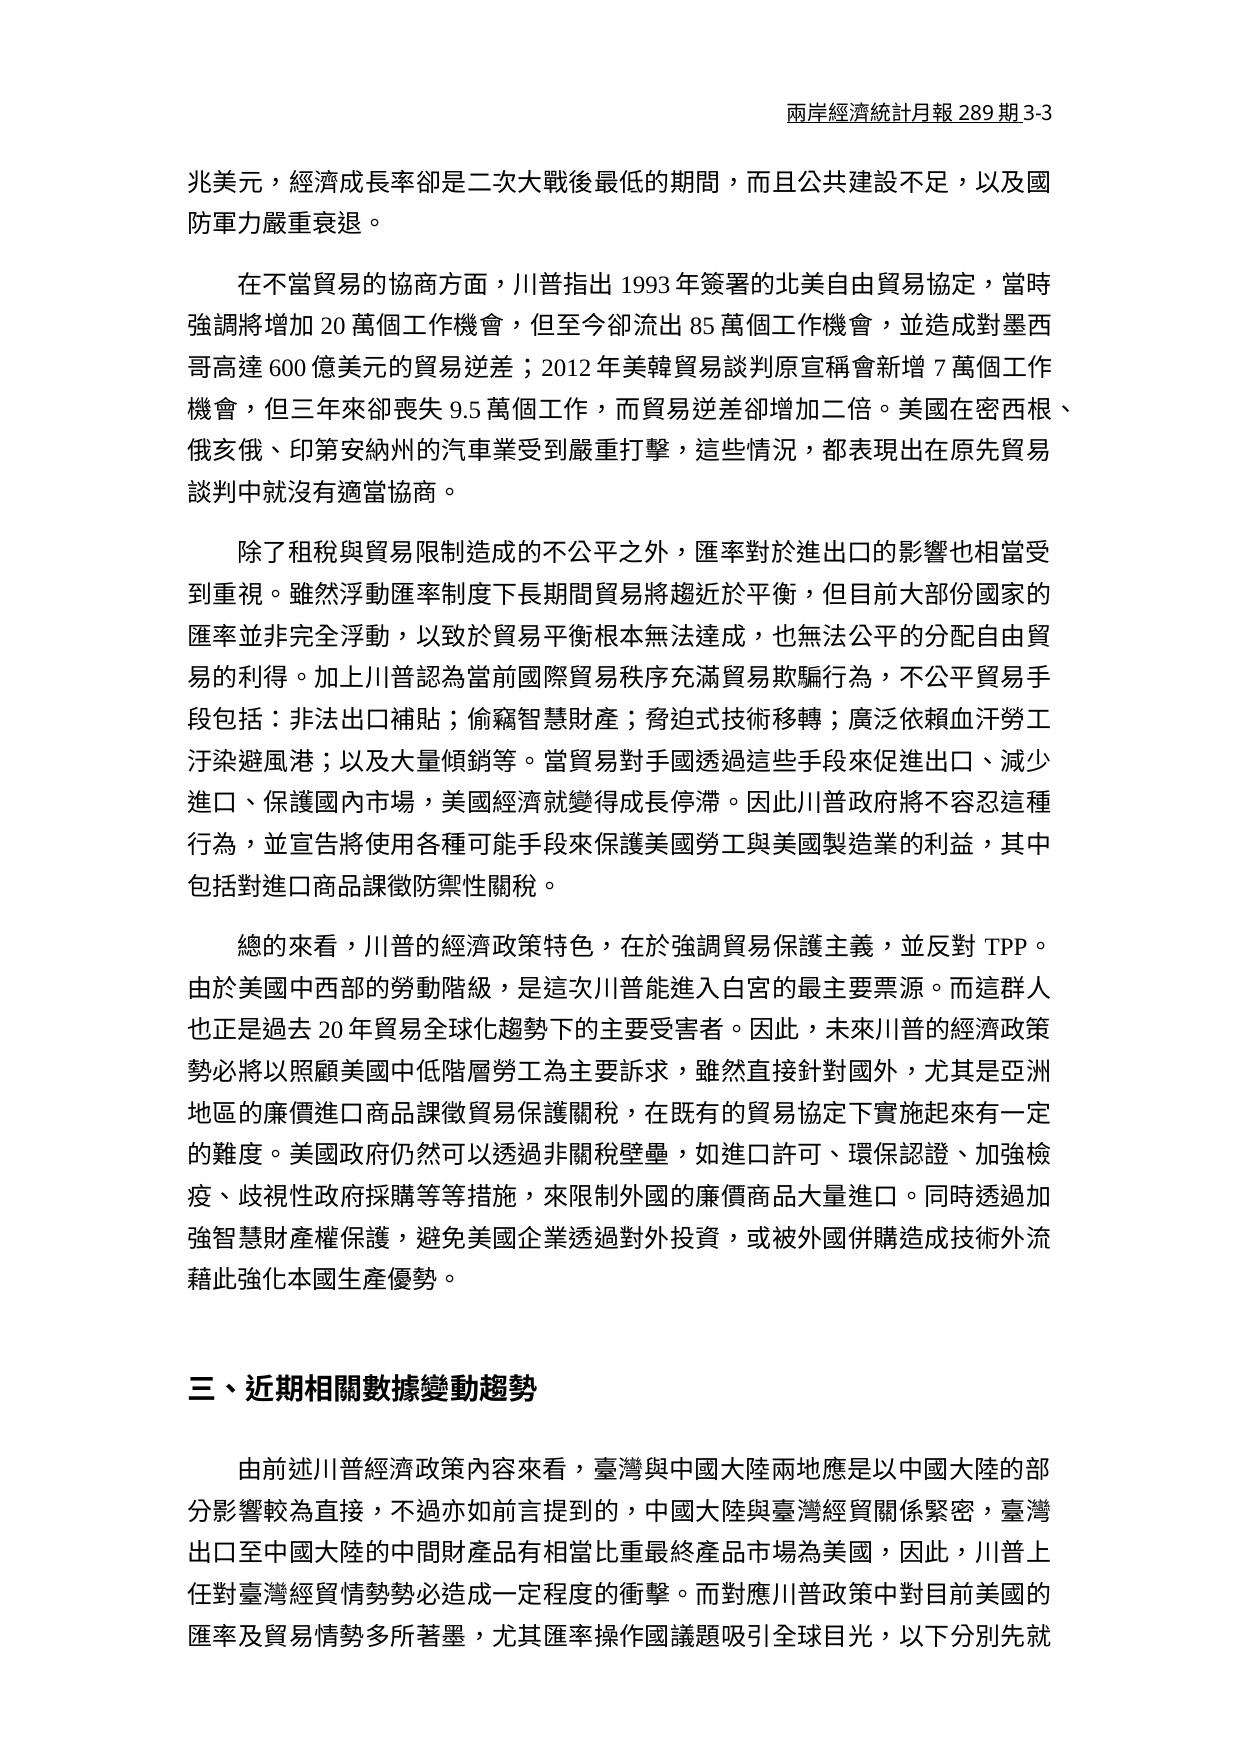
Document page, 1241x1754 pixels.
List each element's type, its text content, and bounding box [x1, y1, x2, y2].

text 三、近期相關數據變動趨勢 [187, 1345, 1053, 1408]
text 除了租稅與貿易限制造成的不公平之外，匯率對於進出口的影響也相當受到重視。雖然浮動匯率制度下長期間貿易將趨近於平衡，但目前大部份國家的匯率並非完全浮動，以致於貿易平衡根本無法達成，也無法公平的分配自由貿易的利得。加上川普認為當前國際貿易秩序充滿貿易欺騙行為，不公平貿易手段包括：非法出口補貼；偷竊智慧財產；脅迫式技術移轉；廣泛依賴血汗勞工；汙染避風港；以及大量傾銷等。當貿易對手國透過這些手段來促進出口、減少進口、保護國內市場，美國經濟就變得成長停滯。因此川普政府將不容忍這種行為，並宣告將使用各種可能手段來保護美國勞工與美國製造業的利益，其中包括對進口商品課徵防禦性關稅。 [187, 528, 1053, 903]
text 總的來看，川普的經濟政策特色，在於強調貿易保護主義，並反對TPP。由於美國中西部的勞動階級，是這次川普能進入白宮的最主要票源。而這群人也正是過去20年貿易全球化趨勢下的主要受害者。因此，未來川普的經濟政策勢必將以照顧美國中低階層勞工為主要訴求，雖然直接針對國外，尤其是亞洲地區的廉價進口商品課徵貿易保護關稅，在既有的貿易協定下實施起來有一定的難度。美國政府仍然可以透過非關稅壁壘，如進口許可、環保認證、加強檢疫、歧視性政府採購等等措施，來限制外國的廉價商品大量進口。同時透過加強智慧財產權保護，避免美國企業透過對外投資，或被外國併購造成技術外流，藉此強化本國生產優勢。 [187, 922, 1053, 1297]
text 兆美元，經濟成長率卻是二次大戰後最低的期間，而且公共建設不足，以及國防軍力嚴重衰退。 [187, 158, 1053, 241]
text 在不當貿易的協商方面，川普指出1993年簽署的北美自由貿易協定，當時強調將增加20萬個工作機會，但至今卻流出85萬個工作機會，並造成對墨西哥高達600億美元的貿易逆差；2012年美韓貿易談判原宣稱會新增7萬個工作機會，但三年來卻喪失9.5萬個工作，而貿易逆差卻增加二倍。美國在密西根、俄亥俄、印第安納州的汽車業受到嚴重打擊，這些情況，都表現出在原先貿易談判中就沒有適當協商。 [187, 260, 1053, 510]
text 由前述川普經濟政策內容來看，臺灣與中國大陸兩地應是以中國大陸的部分影響較為直接，不過亦如前言提到的，中國大陸與臺灣經貿關係緊密，臺灣出口至中國大陸的中間財產品有相當比重最終產品市場為美國，因此，川普上任對臺灣經貿情勢勢必造成一定程度的衝擊。而對應川普政策中對目前美國的匯率及貿易情勢多所著墨，尤其匯率操作國議題吸引全球目光，以下分別先就 [187, 1445, 1053, 1653]
